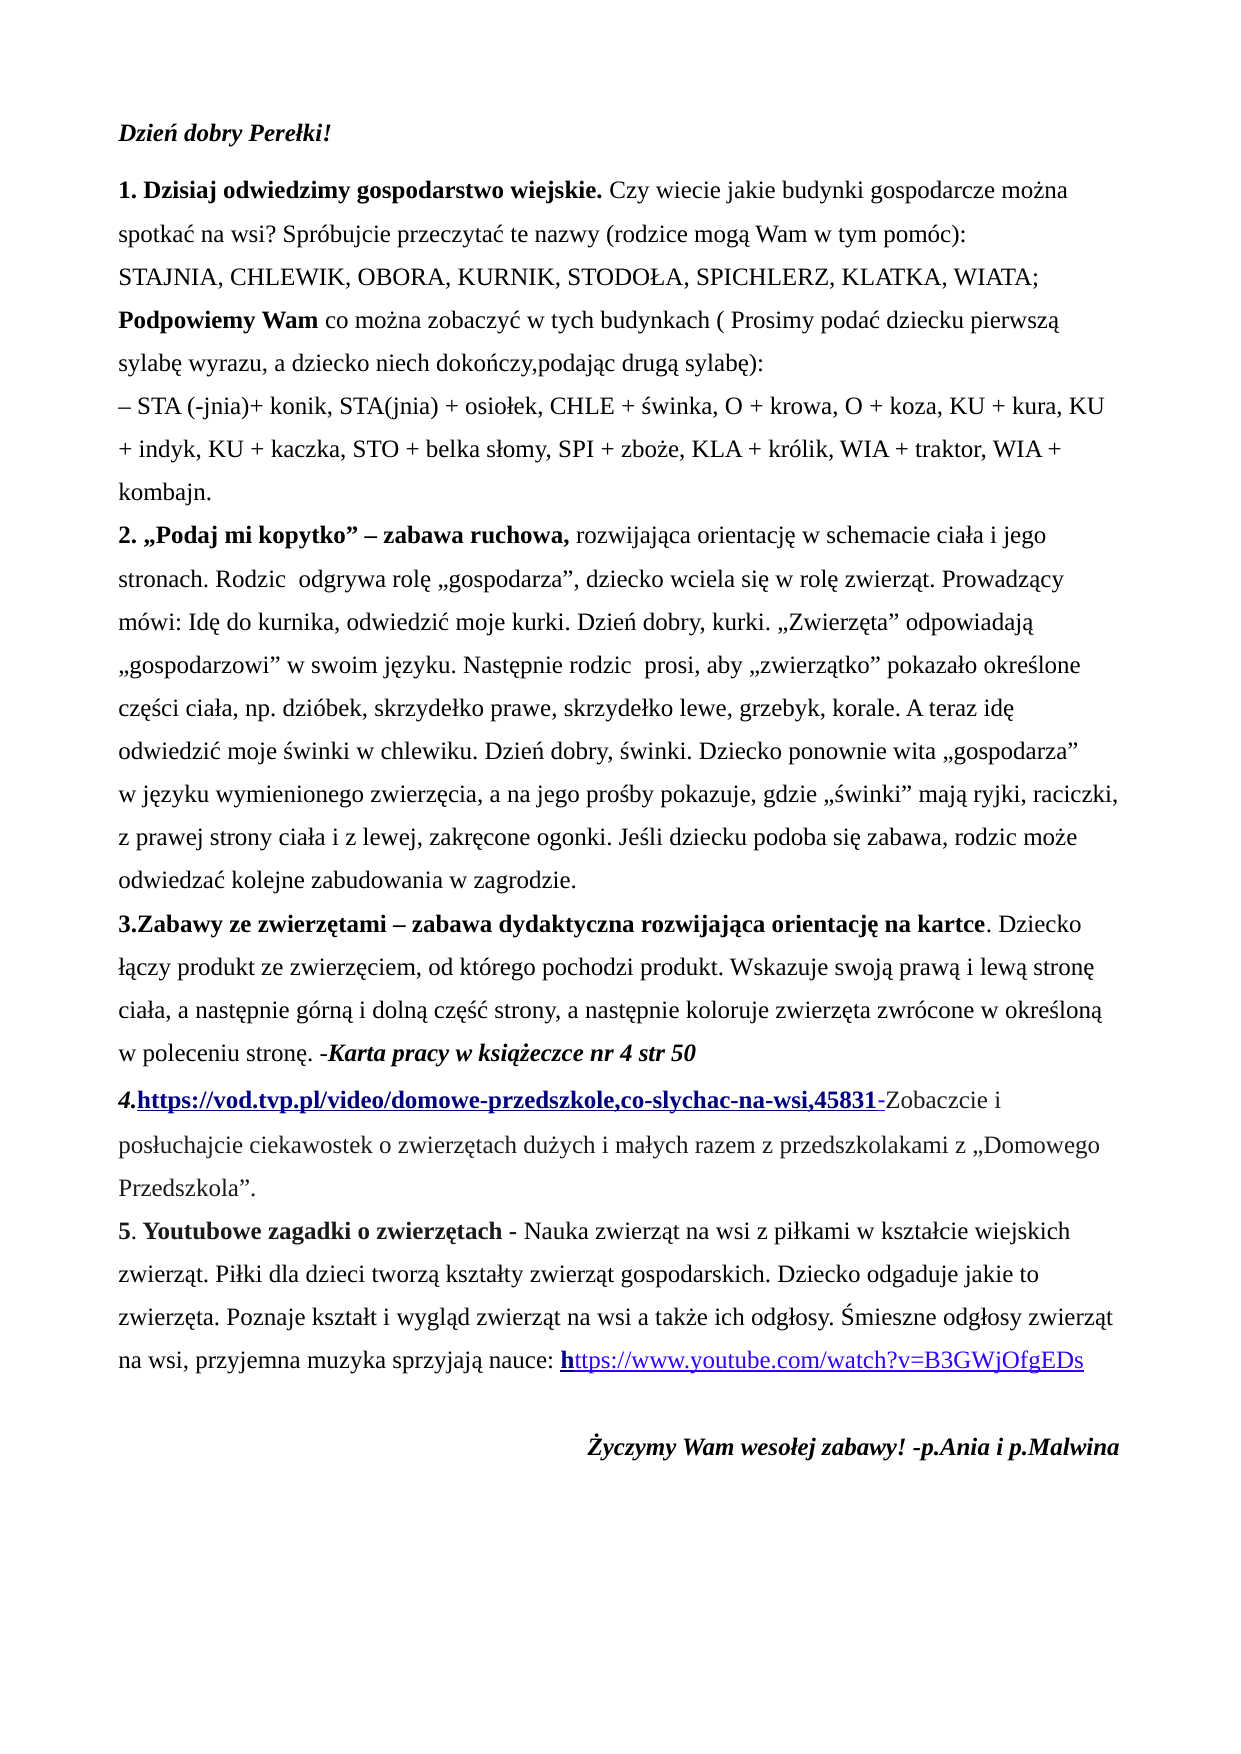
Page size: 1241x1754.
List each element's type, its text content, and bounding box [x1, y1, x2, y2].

text – STA (-jnia)+ konik, STA(jnia) + osiołek, CHLE + świnka, O + krowa, O + koza, KU + kura, KU + indyk, KU + kaczka, STO + belka słomy, SPI + zboże, KLA + królik, WIA + traktor, WIA + kombajn. [118, 391, 1122, 506]
text 3.Zabawy ze zwierzętami – zabawa dydaktyczna rozwijająca orientację na kartce. Dziecko łączy produkt ze zwierzęciem, od którego pochodzi produkt. Wskazuje swoją prawą i lewą stronę ciała, a następnie górną i dolną część strony, a następnie koloruje zwierzęta zwrócone w określoną w poleceniu stronę. -Karta pracy w książeczce nr 4 str 50 [118, 909, 1122, 1067]
text 4.https://vod.tvp.pl/video/domowe-przedszkole,co-slychac-na-wsi,45831-Zobaczcie i posłuchajcie ciekawostek o zwierzętach dużych i małych razem z przedszkolakami z „Domowego Przedszkola”. [118, 1081, 1122, 1202]
text STAJNIA, CHLEWIK, OBORA, KURNIK, STODOŁA, SPICHLERZ, KLATKA, WIATA; [118, 262, 1122, 291]
text Podpowiemy Wam co można zobaczyć w tych budynkach ( Prosimy podać dziecku pierwszą sylabę wyrazu, a dziecko niech dokończy,podając drugą sylabę): [118, 305, 1122, 377]
text 2. „Podaj mi kopytko” – zabawa ruchowa, rozwijająca orientację w schemacie ciała i jego stronach. Rodzic odgrywa rolę „gospodarza”, dziecko wciela się w rolę zwierząt. Prowadzący mówi: Idę do kurnika, odwiedzić moje kurki. Dzień dobry, kurki. „Zwierzęta” odpowiadają „gospodarzowi” w swoim języku. Następnie rodzic prosi, aby „zwierzątko” pokazało określone części ciała, np. dzióbek, skrzydełko prawe, skrzydełko lewe, grzebyk, korale. A teraz idę odwiedzić moje świnki w chlewiku. Dzień dobry, świnki. Dziecko ponownie wita „gospodarza” w języku wymienionego zwierzęcia, a na jego prośby pokazuje, gdzie „świnki” mają ryjki, raciczki, z prawej strony ciała i z lewej, zakręcone ogonki. Jeśli dziecku podoba się zabawa, rodzic może odwiedzać kolejne zabudowania w zagrodzie. [118, 521, 1122, 894]
text Życzymy Wam wesołej zabawy! -p.Ania i p.Malwina [118, 1432, 1122, 1460]
text Dzień dobry Perełki! [118, 118, 1122, 147]
text 1. Dzisiaj odwiedzimy gospodarstwo wiejskie. Czy wiecie jakie budynki gospodarcze można spotkać na wsi? Spróbujcie przeczytać te nazwy (rodzice mogą Wam w tym pomóc): [118, 176, 1122, 247]
text 5. Youtubowe zagadki o zwierzętach - Nauka zwierząt na wsi z piłkami w kształcie wiejskich zwierząt. Piłki dla dzieci tworzą kształty zwierząt gospodarskich. Dziecko odgaduje jakie to zwierzęta. Poznaje kształt i wygląd zwierząt na wsi a także ich odgłosy. Śmieszne odgłosy zwierząt na wsi, przyjemna muzyka sprzyjają nauce: https://www.youtube.com/watch?v=B3GWjOfgEDs [118, 1216, 1122, 1374]
